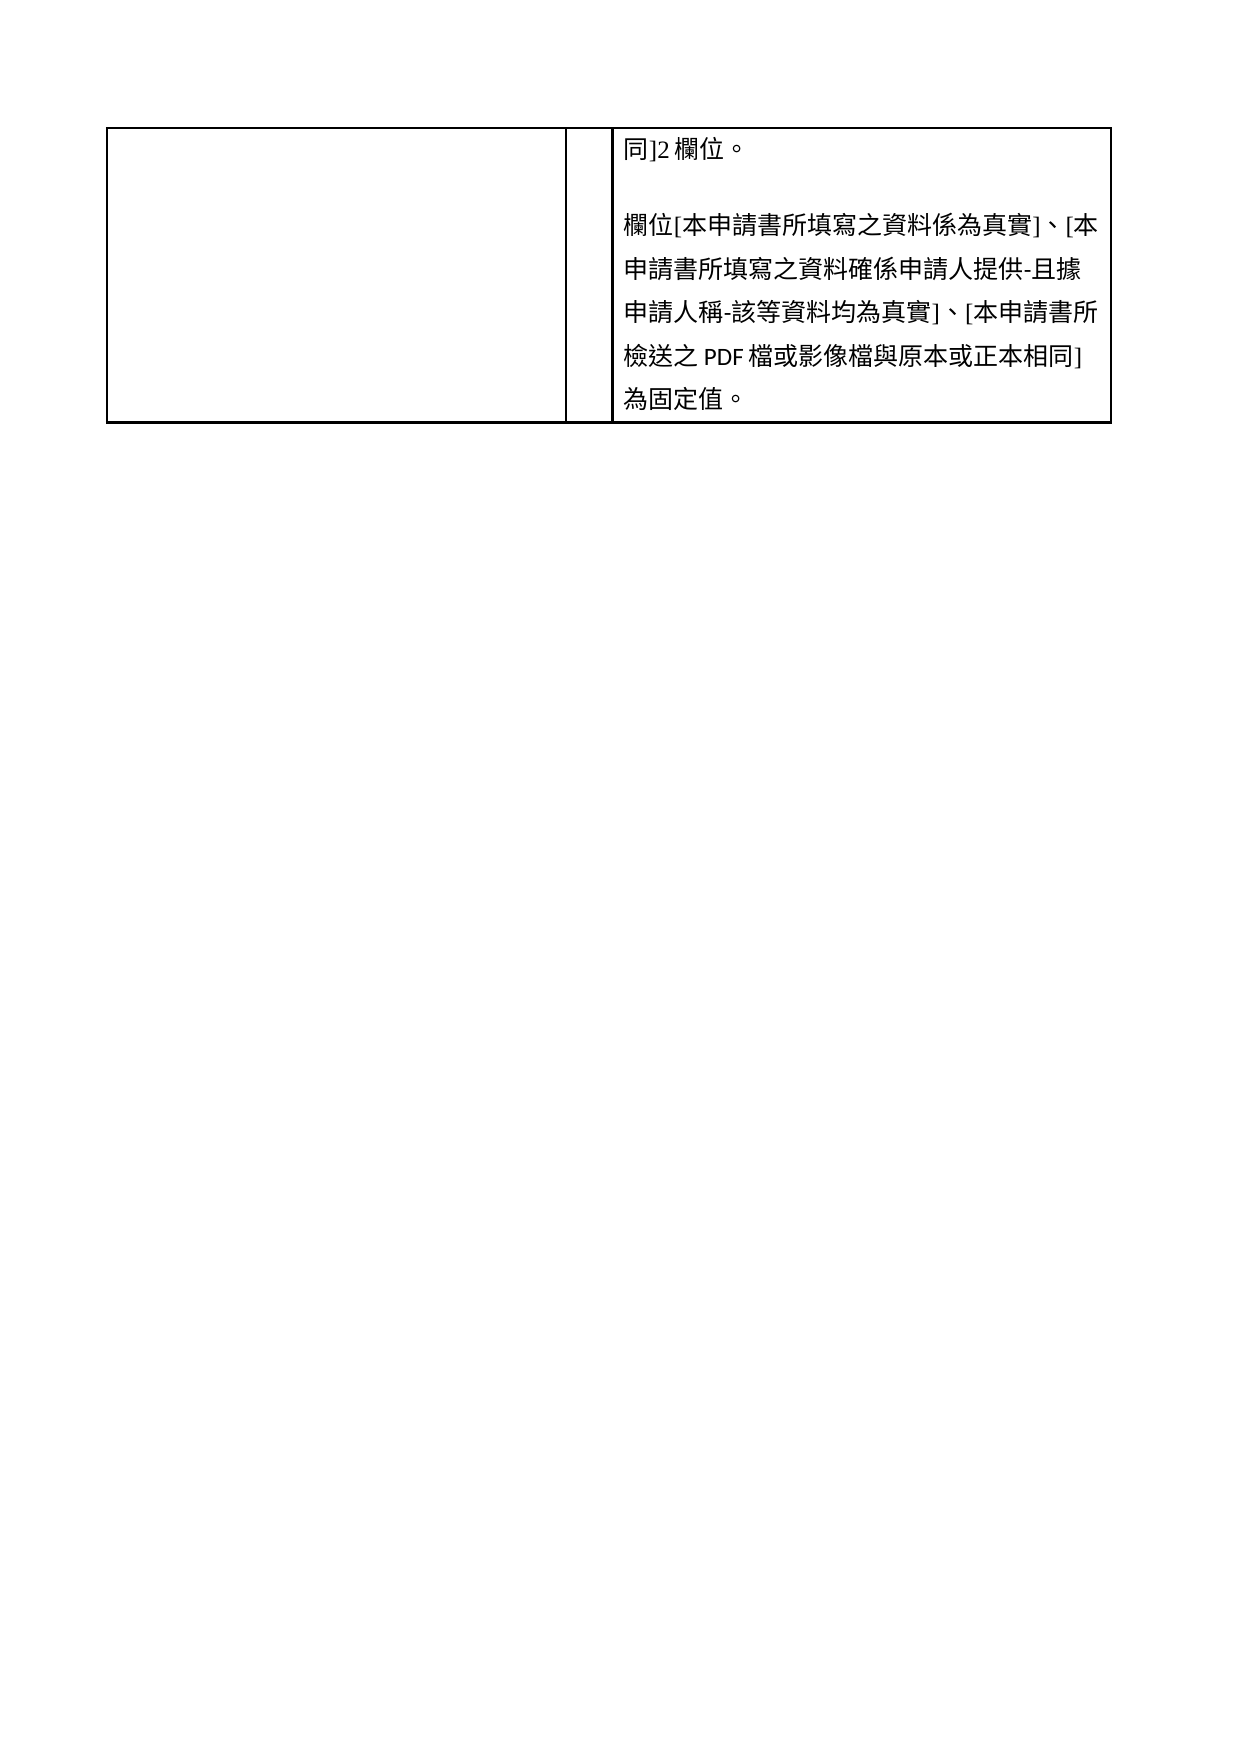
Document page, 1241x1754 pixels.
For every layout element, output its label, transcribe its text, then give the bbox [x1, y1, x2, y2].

table_cell [567, 129, 611, 421]
table_cell 同]2欄位。 欄位[本申請書所填寫之資料係為真實]、[本申請書所填寫之資料確係申請人提供-且據申請人稱-該等資料均為真實]、[本申請書所檢送之PDF檔或影像檔與原本或正本相同]為固定值。 [614, 129, 1110, 421]
table_cell [108, 129, 565, 421]
